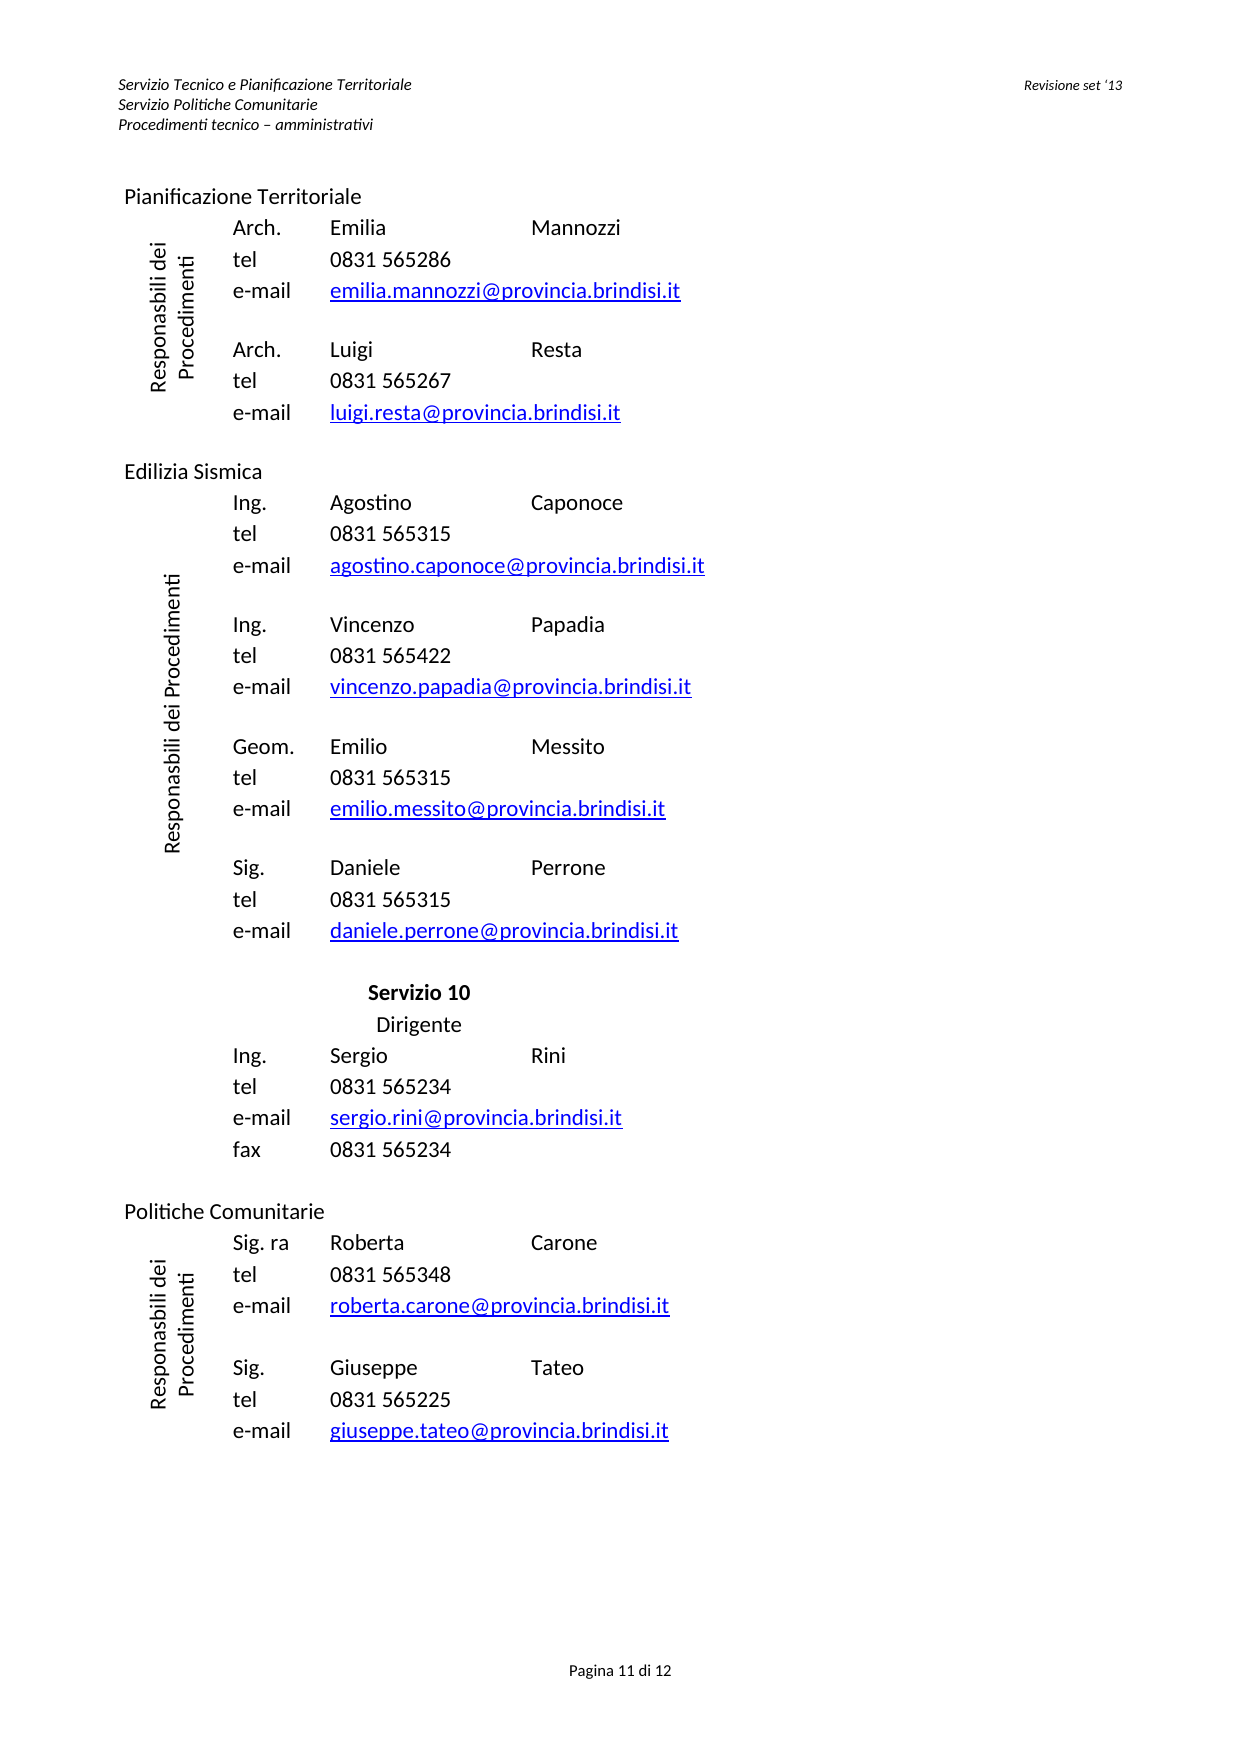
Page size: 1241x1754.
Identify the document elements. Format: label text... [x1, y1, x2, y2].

table_cell e-mail [225, 913, 323, 944]
table_cell Edilizia Sismica [117, 454, 323, 485]
table_cell 0831 565234 [323, 1069, 704, 1100]
table_cell [524, 426, 704, 454]
table_cell tel [225, 1257, 323, 1288]
table_cell tel [225, 1069, 323, 1100]
table_cell [705, 1132, 721, 1163]
table_cell [705, 241, 721, 273]
table_cell [225, 148, 323, 179]
table_cell Arch. [225, 210, 323, 241]
table_cell giuseppe.tateo@provincia.brindisi.it [323, 1413, 721, 1444]
table_cell [524, 822, 704, 850]
table_cell [705, 1382, 721, 1413]
table_cell [323, 822, 523, 850]
table_cell [117, 1100, 225, 1132]
table_cell [323, 1319, 523, 1350]
table_cell Carone [524, 1225, 704, 1257]
table_cell [323, 579, 523, 607]
table_cell [705, 822, 721, 850]
table_cell Messito [524, 729, 704, 760]
table_cell Vincenzo [323, 607, 523, 638]
table_cell [225, 944, 323, 975]
table_cell [705, 944, 721, 975]
table_cell e-mail [225, 1413, 323, 1444]
table_cell [705, 179, 721, 210]
table_cell [705, 638, 721, 669]
table_cell tel [225, 760, 323, 791]
table_cell emilia.mannozzi@provincia.brindisi.it [323, 273, 721, 304]
table_cell Responasbili dei Procedimenti [117, 210, 225, 426]
table_cell 0831 565225 [323, 1382, 704, 1413]
table_cell [524, 179, 704, 210]
table_cell Roberta [323, 1225, 523, 1257]
table_cell e-mail [225, 669, 323, 701]
table_cell Dirigente [117, 1007, 721, 1038]
table_cell [117, 1132, 225, 1163]
table_cell Ing. [225, 607, 323, 638]
table_cell [323, 701, 523, 728]
table_cell [705, 1319, 721, 1350]
table_cell Giuseppe [323, 1350, 523, 1382]
table_cell [117, 1069, 225, 1100]
table_cell [705, 701, 721, 728]
table_cell e-mail [225, 548, 323, 579]
table_cell [524, 944, 704, 975]
table_cell [225, 579, 323, 607]
table_cell tel [225, 516, 323, 547]
table_cell 0831 565267 [323, 363, 704, 394]
table_cell Responasbili dei Procedimenti [117, 485, 225, 944]
table_cell 0831 565234 [323, 1132, 704, 1163]
table_cell [705, 1069, 721, 1100]
table_cell [705, 1225, 721, 1257]
table_cell [705, 850, 721, 882]
table_cell Sig. [225, 1350, 323, 1382]
table_cell [524, 304, 704, 332]
table_cell e-mail [225, 395, 323, 426]
table_cell [225, 701, 323, 728]
table_cell Sig. [225, 850, 323, 882]
table_cell Caponoce [524, 485, 704, 516]
table_cell [323, 944, 523, 975]
table_cell [705, 1257, 721, 1288]
table_cell [524, 1319, 704, 1350]
table_cell Ing. [225, 485, 323, 516]
table_cell [705, 1038, 721, 1069]
table_cell 0831 565315 [323, 882, 704, 913]
table_cell Resta [524, 332, 704, 363]
table_cell [705, 1350, 721, 1382]
table_cell e-mail [225, 273, 323, 304]
table_cell [117, 148, 225, 179]
table_cell Servizio 10 [117, 975, 721, 1007]
table_cell Tateo [524, 1350, 704, 1382]
table_cell [117, 944, 225, 975]
table_cell Daniele [323, 850, 523, 882]
table_cell Emilio [323, 729, 523, 760]
table_cell Agostino [323, 485, 523, 516]
table_cell [705, 760, 721, 791]
table_cell Sig. ra [225, 1225, 323, 1257]
table_cell [705, 882, 721, 913]
table_cell sergio.rini@provincia.brindisi.it [323, 1100, 721, 1132]
table_cell roberta.carone@provincia.brindisi.it [323, 1288, 721, 1319]
table_cell [524, 454, 704, 485]
table_cell Geom. [225, 729, 323, 760]
table_cell tel [225, 241, 323, 273]
table_cell [705, 304, 721, 332]
table_cell Rini [524, 1038, 704, 1069]
table_cell [117, 426, 225, 454]
table_cell [705, 607, 721, 638]
table_cell tel [225, 882, 323, 913]
table_cell Perrone [524, 850, 704, 882]
table_cell Luigi [323, 332, 523, 363]
table_cell fax [225, 1132, 323, 1163]
table_cell Responasbili dei Procedimenti [117, 1225, 225, 1444]
table_cell [323, 304, 523, 332]
table_cell [705, 332, 721, 363]
table_cell [225, 1163, 323, 1194]
table_cell agostino.caponoce@provincia.brindisi.it [323, 548, 721, 579]
table_cell [323, 148, 523, 179]
table_cell [225, 426, 323, 454]
table_cell [705, 426, 721, 454]
table_cell [225, 822, 323, 850]
table_cell Mannozzi [524, 210, 704, 241]
table_cell [705, 210, 721, 241]
table_cell 0831 565315 [323, 760, 704, 791]
table_cell [117, 1163, 225, 1194]
table_cell Papadia [524, 607, 704, 638]
table_cell daniele.perrone@provincia.brindisi.it [323, 913, 721, 944]
table_cell [323, 454, 523, 485]
table_cell e-mail [225, 791, 323, 822]
table_cell e-mail [225, 1288, 323, 1319]
table_cell 0831 565315 [323, 516, 704, 547]
table_cell [323, 1163, 523, 1194]
table_cell tel [225, 1382, 323, 1413]
table_cell [524, 1194, 704, 1225]
table_cell [705, 485, 721, 516]
table_cell e-mail [225, 1100, 323, 1132]
table_cell [705, 1194, 721, 1225]
table_cell [705, 363, 721, 394]
table_cell [705, 148, 721, 179]
table_cell Ing. [225, 1038, 323, 1069]
table_cell luigi.resta@provincia.brindisi.it [323, 395, 721, 426]
table_cell [524, 701, 704, 728]
table_cell [705, 516, 721, 547]
table_cell [705, 1163, 721, 1194]
table_cell Sergio [323, 1038, 523, 1069]
table_cell Pianificazione Territoriale [117, 179, 523, 210]
table_cell [225, 304, 323, 332]
table_cell [705, 579, 721, 607]
table_cell 0831 565348 [323, 1257, 704, 1288]
table_cell emilio.messito@provincia.brindisi.it [323, 791, 721, 822]
table_cell Arch. [225, 332, 323, 363]
table_cell tel [225, 363, 323, 394]
table_cell [524, 148, 704, 179]
table_cell [705, 454, 721, 485]
table_cell [117, 1038, 225, 1069]
table_cell 0831 565286 [323, 241, 704, 273]
table_cell 0831 565422 [323, 638, 704, 669]
table_cell [524, 579, 704, 607]
table_cell [323, 426, 523, 454]
table_cell tel [225, 638, 323, 669]
table_cell vincenzo.papadia@provincia.brindisi.it [323, 669, 721, 701]
table_cell [705, 729, 721, 760]
table_cell Politiche Comunitarie [117, 1194, 523, 1225]
table_cell [225, 1319, 323, 1350]
table_cell Emilia [323, 210, 523, 241]
table_cell [524, 1163, 704, 1194]
